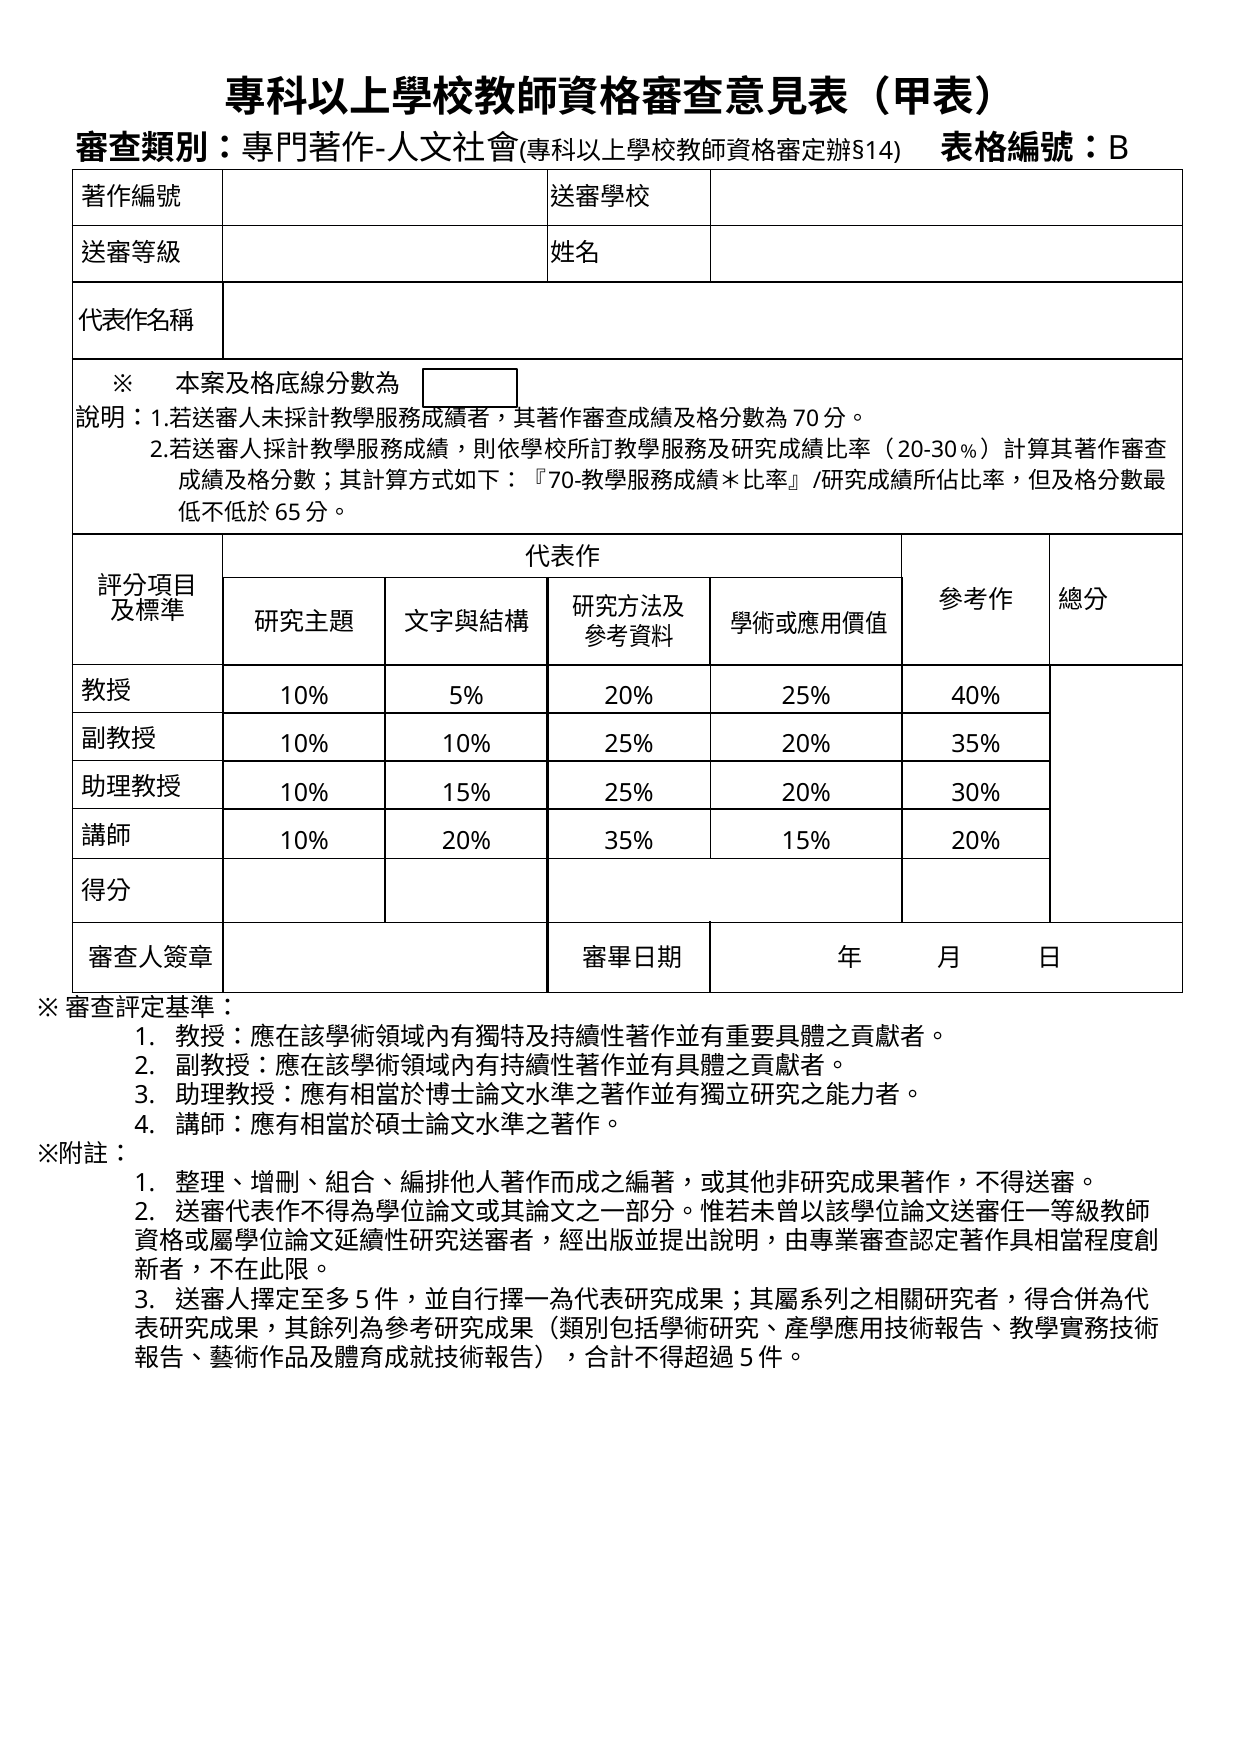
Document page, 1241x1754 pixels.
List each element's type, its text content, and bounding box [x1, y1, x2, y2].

table_cell 本案及格底線分數為 分。 說明：1.若送審人未採計教學服務成績者，其著作審查成績及格分數為70分。 2.若送審人採計教學服務成績，則依學校所訂教學服務及研究成績比率（20-30﹪）計算其著作審查成績及格分數；其計算方式如下：『70-教學服務成績＊比率』/研究成績所佔比率，但及格分數最低不低於65分。 [73, 360, 1182, 533]
table_cell 5% [386, 666, 546, 712]
table_cell 35% [549, 810, 710, 857]
list 教授：應在該學術領域內有獨特及持續性著作並有重要具體之貢獻者。 [134, 1022, 1165, 1051]
table_cell [903, 859, 1049, 921]
table_cell 得分 [73, 859, 222, 921]
text 審查類別：專門著作-人文社會(專科以上學校教師資格審定辦§14) 表格編號：B [75, 121, 1165, 169]
table_header [711, 170, 1182, 225]
table_cell 學術或應用價值 [711, 578, 901, 664]
table_cell 代表作名稱 [73, 283, 222, 358]
table_cell 審畢日期 [549, 923, 709, 992]
list 送審代表作不得為學位論文或其論文之一部分。惟若未曾以該學位論文送審任一等級教師資格或屬學位論文延續性研究送審者，經出版並提出說明，由專業審查認定著作具相當程度創新者，不在此限。 [134, 1197, 1165, 1285]
table_cell 10% [224, 714, 384, 760]
table_cell 參考作 [902, 535, 1049, 664]
table_header 著作編號 [73, 170, 222, 225]
table_cell 25% [711, 666, 901, 712]
table_cell 10% [224, 810, 384, 857]
text 專科以上學校教師資格審查意見表（甲表） [75, 75, 1165, 121]
table_cell [224, 859, 384, 921]
table_cell 代表作 [223, 535, 901, 577]
table_cell 35% [903, 714, 1049, 760]
table_cell [224, 923, 546, 992]
table_cell 研究方法及 參考資料 [549, 578, 709, 664]
list 送審人擇定至多5件，並自行擇一為代表研究成果；其屬系列之相關研究者，得合併為代表研究成果，其餘列為參考研究成果（類別包括學術研究、產學應用技術報告、教學實務技術報告、藝術作品及體育成就技術報告），合計不得超過5件。 [134, 1285, 1165, 1372]
table_cell [711, 226, 1182, 281]
table_cell 20% [549, 666, 710, 712]
table_cell 10% [224, 762, 384, 808]
list 副教授：應在該學術領域內有持續性著作並有具體之貢獻者。 [134, 1051, 1165, 1081]
table_cell 25% [549, 714, 710, 760]
table_cell 20% [711, 714, 901, 760]
table_cell 審查人簽章 [73, 923, 222, 992]
table_header 送審學校 [548, 170, 710, 225]
text ※ 審查評定基準： [37, 993, 1237, 1022]
table_cell 20% [903, 810, 1049, 857]
table_header [223, 170, 547, 225]
table_cell [549, 859, 901, 921]
table_cell 40% [903, 666, 1049, 712]
table_cell 研究主題 [224, 578, 384, 664]
table_cell 25% [549, 762, 710, 808]
table_cell 年 月 日 [711, 923, 1182, 992]
table_cell 講師 [73, 809, 222, 857]
table_cell 送審等級 [73, 226, 222, 281]
table_cell [223, 226, 547, 281]
table_cell [1051, 666, 1182, 921]
table_cell 15% [711, 810, 901, 857]
table_cell 姓名 [548, 226, 710, 281]
table_cell 10% [386, 714, 546, 760]
table_cell 總分 [1050, 535, 1182, 664]
table_cell 教授 [73, 665, 222, 712]
list 講師：應有相當於碩士論文水準之著作。 [134, 1110, 1168, 1139]
text ※附註： [38, 1139, 1151, 1168]
table_cell 10% [224, 666, 384, 712]
table_cell 副教授 [73, 713, 222, 760]
table_cell 15% [386, 762, 546, 808]
table_cell 20% [386, 810, 546, 857]
table_cell 評分項目 及標準 [73, 535, 222, 664]
table_cell 助理教授 [73, 761, 222, 808]
list 助理教授：應有相當於博士論文水準之著作並有獨立研究之能力者。 [134, 1081, 1165, 1110]
list 整理、增刪、組合、編排他人著作而成之編著，或其他非研究成果著作，不得送審。 [134, 1168, 1165, 1197]
table_cell 20% [711, 762, 901, 808]
table_cell 文字與結構 [386, 578, 546, 664]
table_cell 30% [903, 762, 1049, 808]
table_cell [224, 283, 1182, 358]
table_cell [386, 859, 546, 921]
